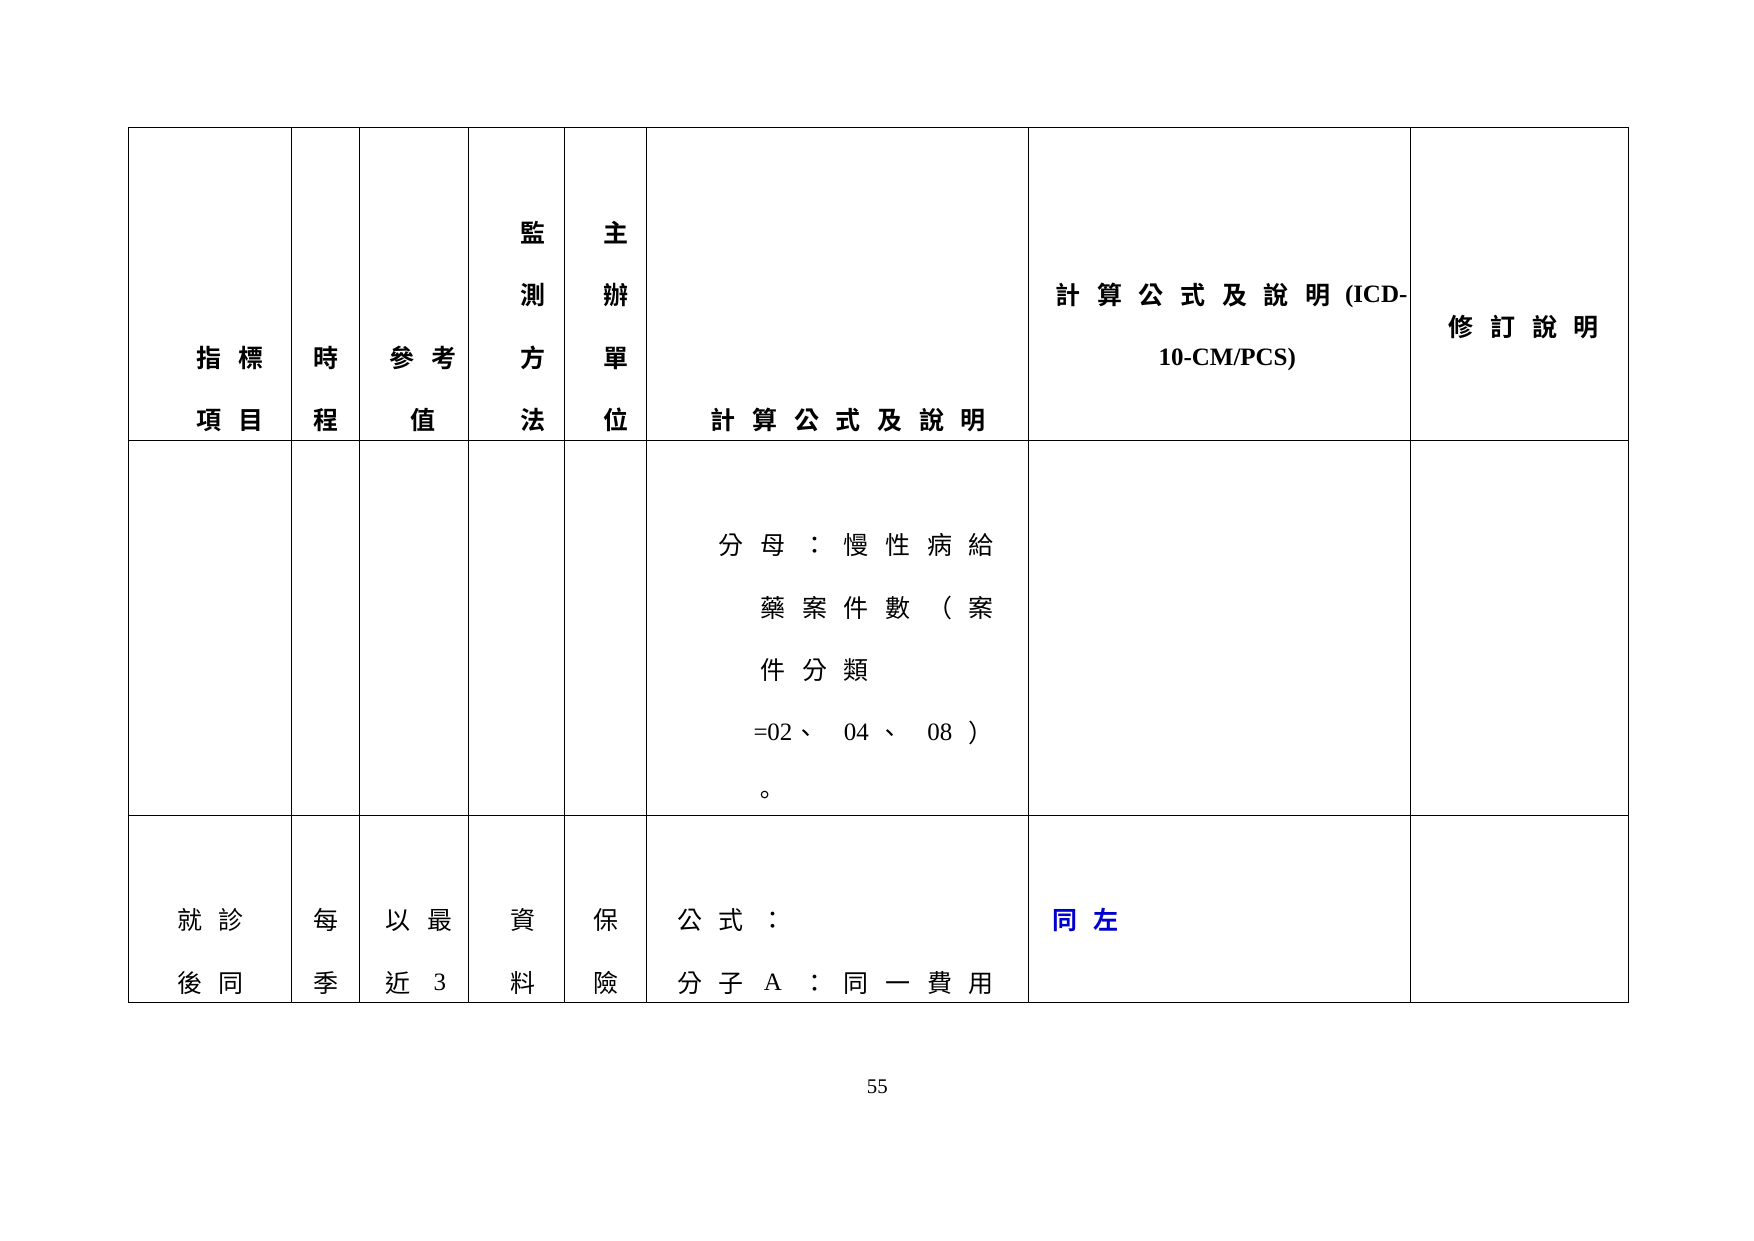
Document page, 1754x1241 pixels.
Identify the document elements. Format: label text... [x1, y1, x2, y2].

table_cell 就診後同 [129, 816, 291, 1002]
table_header 計算公式及說明(ICD-10-CM/PCS) [1029, 128, 1410, 440]
table_cell [292, 441, 359, 815]
table_cell [1411, 441, 1628, 815]
table_header 修訂說明 [1411, 128, 1628, 440]
table_header 計算公式及說明 [647, 128, 1028, 440]
table_cell 保險 [565, 816, 646, 1002]
table_cell 資料 [469, 816, 564, 1002]
table_header 時程 [292, 128, 359, 440]
table_header 監測方法 [469, 128, 564, 440]
table_cell 以最近3 [360, 816, 468, 1002]
table_cell [469, 441, 564, 815]
table_header 參考值 [360, 128, 468, 440]
table_cell [360, 441, 468, 815]
table_cell 公式： 分子A：同一費用 [647, 816, 1028, 1002]
table_cell [129, 441, 291, 815]
table_cell [1411, 816, 1628, 1002]
table_cell [1029, 441, 1410, 815]
table_header 主辦單位 [565, 128, 646, 440]
table_cell [565, 441, 646, 815]
table_cell 同左 [1029, 816, 1410, 1002]
table_cell 每季 [292, 816, 359, 1002]
table_header 指標項目 [129, 128, 291, 440]
table_cell 資料範圍：每季所有屬西醫基層總額之門診給藥案件數（藥費不為0，或給藥天數不為0，或處方調劑方式為1、0、6其中一種）。 公式： 分子：開立慢性病連續處方箋的案件數（案件分類=02、04、08且給藥日份>= 21）。 分母：慢性病給藥案件數（案件分類=02、04、08）。 [647, 441, 1028, 815]
